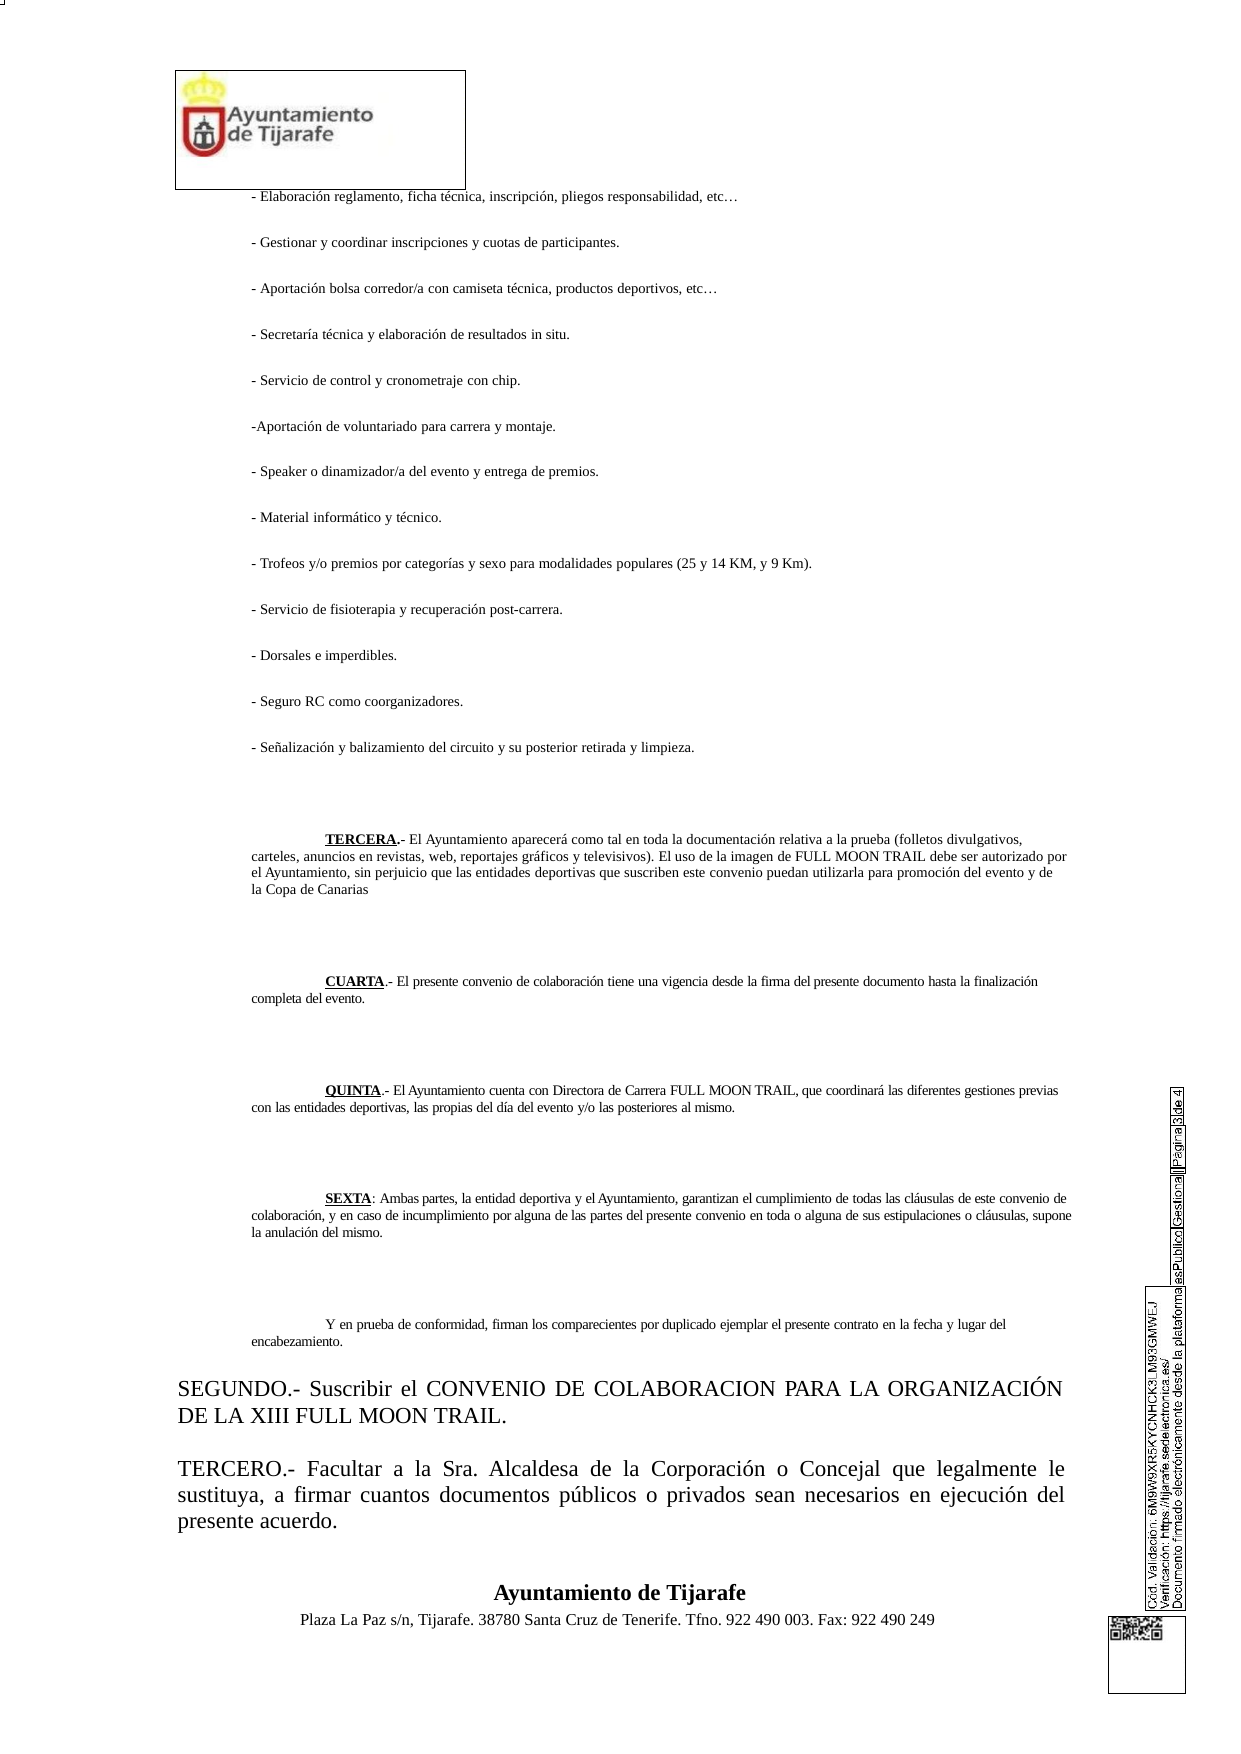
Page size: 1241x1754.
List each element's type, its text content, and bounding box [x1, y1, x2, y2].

text Servicio de control y cronometraje con chip. [260, 372, 761, 388]
text Ayuntamiento de Tijarafe [493, 1580, 773, 1606]
text Seguro RC como coorganizadores. [260, 694, 488, 710]
text TERCERA.- El Ayuntamiento aparecerá como tal en toda la documentación relativa a la prueba (folletos divulgativos, [325, 831, 1046, 847]
text colaboración, y en caso de incumplimiento por alguna de las partes del presente convenio en toda o alguna de sus estipulaciones o cláusulas, supone [251, 1208, 1082, 1224]
text - [251, 464, 260, 480]
picture [1171, 1116, 1183, 1125]
text - [251, 188, 260, 204]
text Señalización y balizamiento del circuito y su posterior retirada y limpieza. [260, 739, 718, 756]
text - [251, 694, 260, 710]
text - [251, 648, 260, 664]
text - [251, 510, 260, 526]
text Plaza La Paz s/n, Tijarafe. 38780 Santa Cruz de Tenerife. Tfno. 922 490 003. Fax: 922 490 249 [300, 1611, 961, 1629]
text - [251, 739, 260, 756]
picture [1171, 1126, 1185, 1167]
text - [251, 280, 260, 296]
text Material informático y técnico. [260, 510, 622, 526]
text CUARTA.- El presente convenio de colaboración tiene una vigencia desde la firma del presente documento hasta la finalización [325, 974, 1050, 990]
picture [1171, 1169, 1185, 1173]
text Y en prueba de conformidad, firman los comparecientes por duplicado ejemplar el presente contrato en la fecha y lugar del [325, 1316, 1018, 1332]
text - [251, 556, 260, 572]
picture [1109, 1617, 1185, 1693]
text - [251, 372, 260, 388]
text - [251, 602, 260, 618]
text DE LA XIII FULL MOON TRAIL. [177, 1403, 1088, 1428]
picture [176, 71, 465, 189]
text con las entidades deportivas, las propias del día del evento y/o las posteriores al mismo. [251, 1099, 1075, 1115]
text Dorsales e imperdibles. [260, 648, 835, 664]
picture [1171, 1088, 1183, 1115]
text Gestionar y coordinar inscripciones y cuotas de participantes. [260, 234, 761, 250]
text el Ayuntamiento, sin perjuicio que las entidades deportivas que suscriben este convenio puedan utilizarla para promoción del evento y de [251, 865, 1089, 881]
text Speaker o dinamizador/a del evento y entrega de premios. [260, 464, 622, 480]
text SEGUNDO.- Suscribir el CONVENIO DE COLABORACION PARA LA ORGANIZACIÓN [177, 1376, 1088, 1402]
text encabezamiento. [251, 1333, 1018, 1349]
text Elaboración reglamento, ficha técnica, inscripción, pliegos responsabilidad, etc… [260, 188, 761, 204]
text presente acuerdo. [177, 1508, 1088, 1534]
text sustituya, a firmar cuantos documentos públicos o privados sean necesarios en ejecución del [177, 1482, 1088, 1507]
text Trofeos y/o premios por categorías y sexo para modalidades populares (25 y 14 KM, y 9 Km). [260, 556, 835, 572]
text Aportación de voluntariado para carrera y montaje. [256, 418, 579, 434]
text - [251, 418, 256, 434]
text Secretaría técnica y elaboración de resultados in situ. [260, 326, 761, 342]
text TERCERO.- Facultar a la Sra. Alcaldesa de la Corporación o Concejal que legalmente le [177, 1456, 1088, 1481]
picture [1146, 1287, 1185, 1610]
picture [1171, 1176, 1183, 1227]
text completa del evento. [251, 990, 1050, 1006]
text SEXTA: Ambas partes, la entidad deportiva y el Ayuntamiento, garantizan el cumplimiento de todas las cláusulas de este convenio de [325, 1191, 1082, 1207]
text QUINTA.- El Ayuntamiento cuenta con Directora de Carrera FULL MOON TRAIL, que coordinará las diferentes gestiones previas [325, 1082, 1075, 1098]
text la anulación del mismo. [251, 1224, 1082, 1241]
picture [1145, 1229, 1186, 1286]
text carteles, anuncios en revistas, web, reportajes gráficos y televisivos). El uso de la imagen de FULL MOON TRAIL debe ser autorizado por [251, 848, 1089, 864]
text - [251, 326, 260, 342]
text Servicio de fisioterapia y recuperación post-carrera. [260, 602, 835, 618]
text Aportación bolsa corredor/a con camiseta técnica, productos deportivos, etc… [260, 280, 761, 296]
text - [251, 234, 260, 250]
text la Copa de Canarias [251, 882, 1089, 898]
